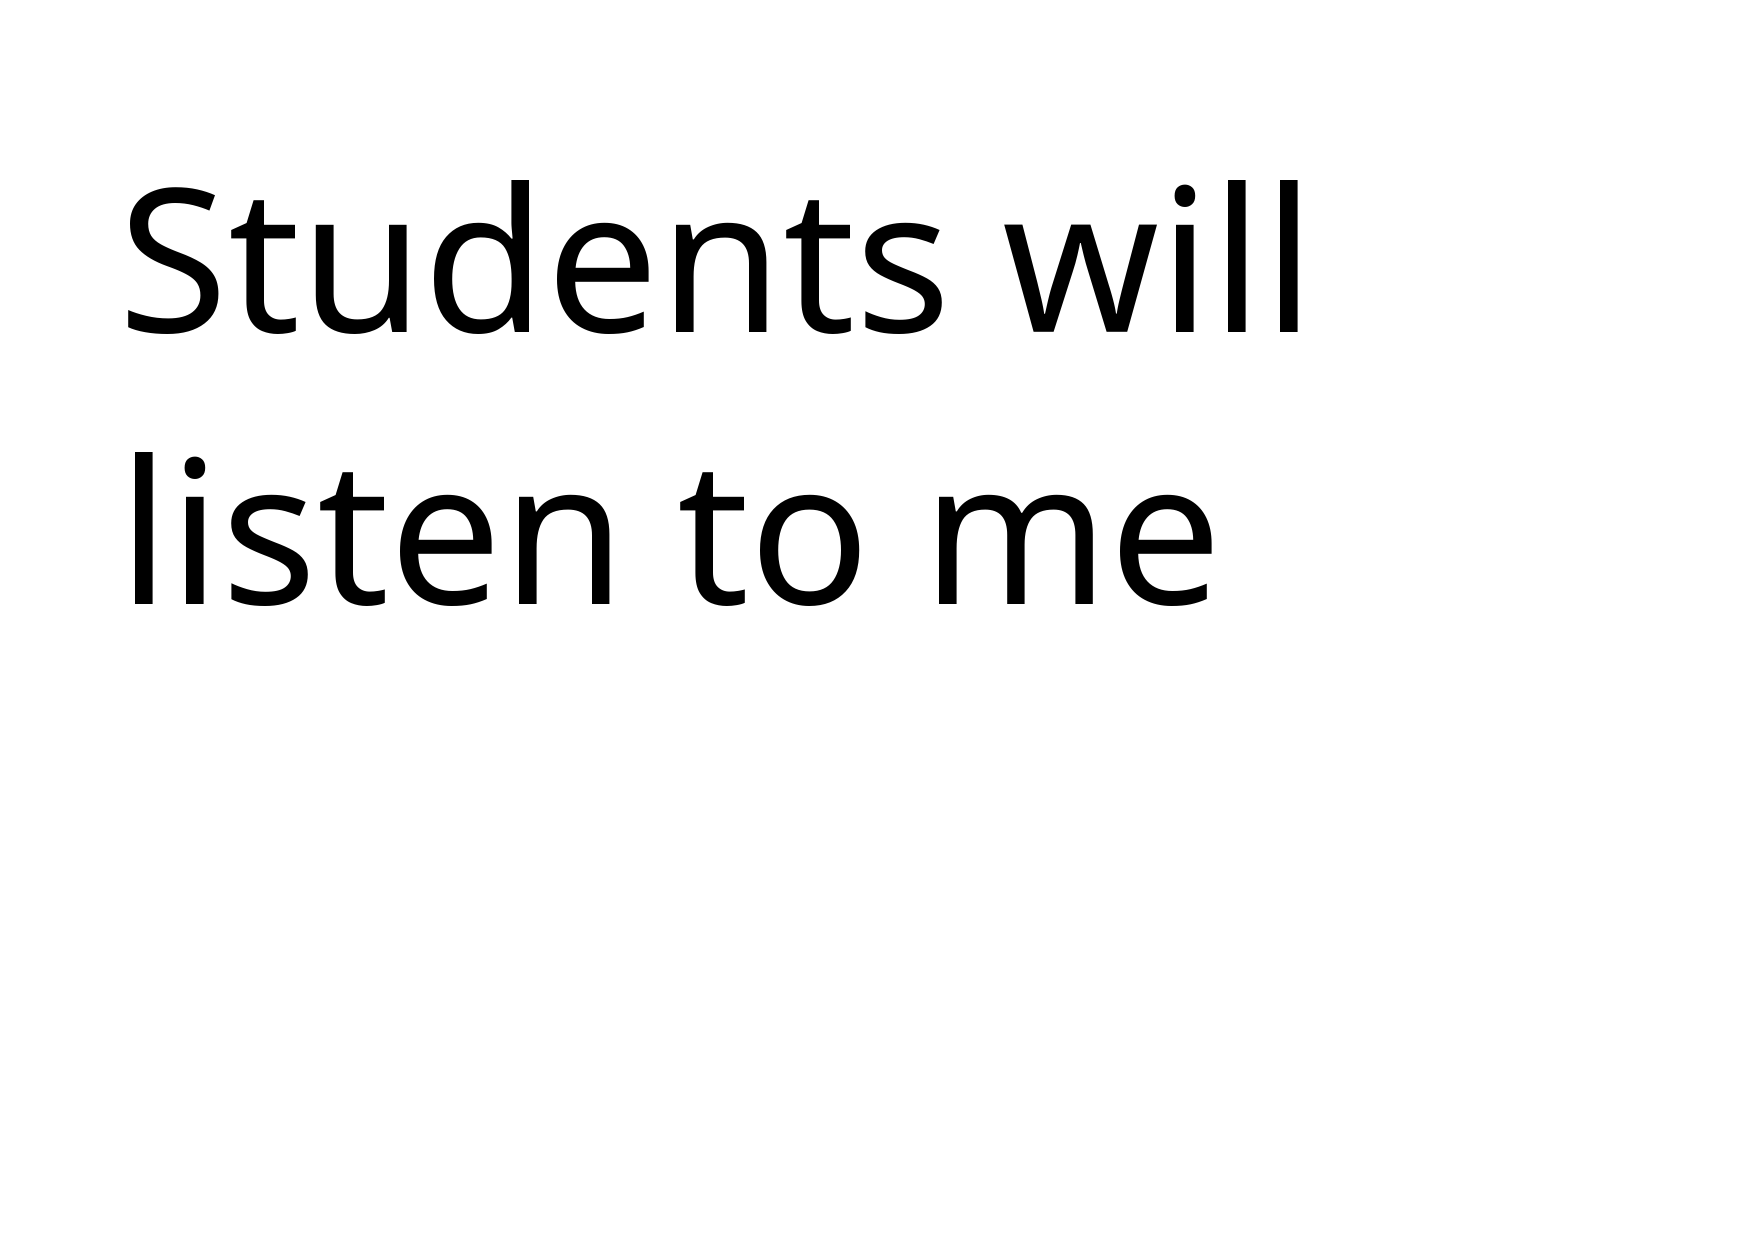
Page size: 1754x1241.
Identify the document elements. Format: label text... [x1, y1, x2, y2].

text Students will listen to me [118, 118, 1636, 663]
